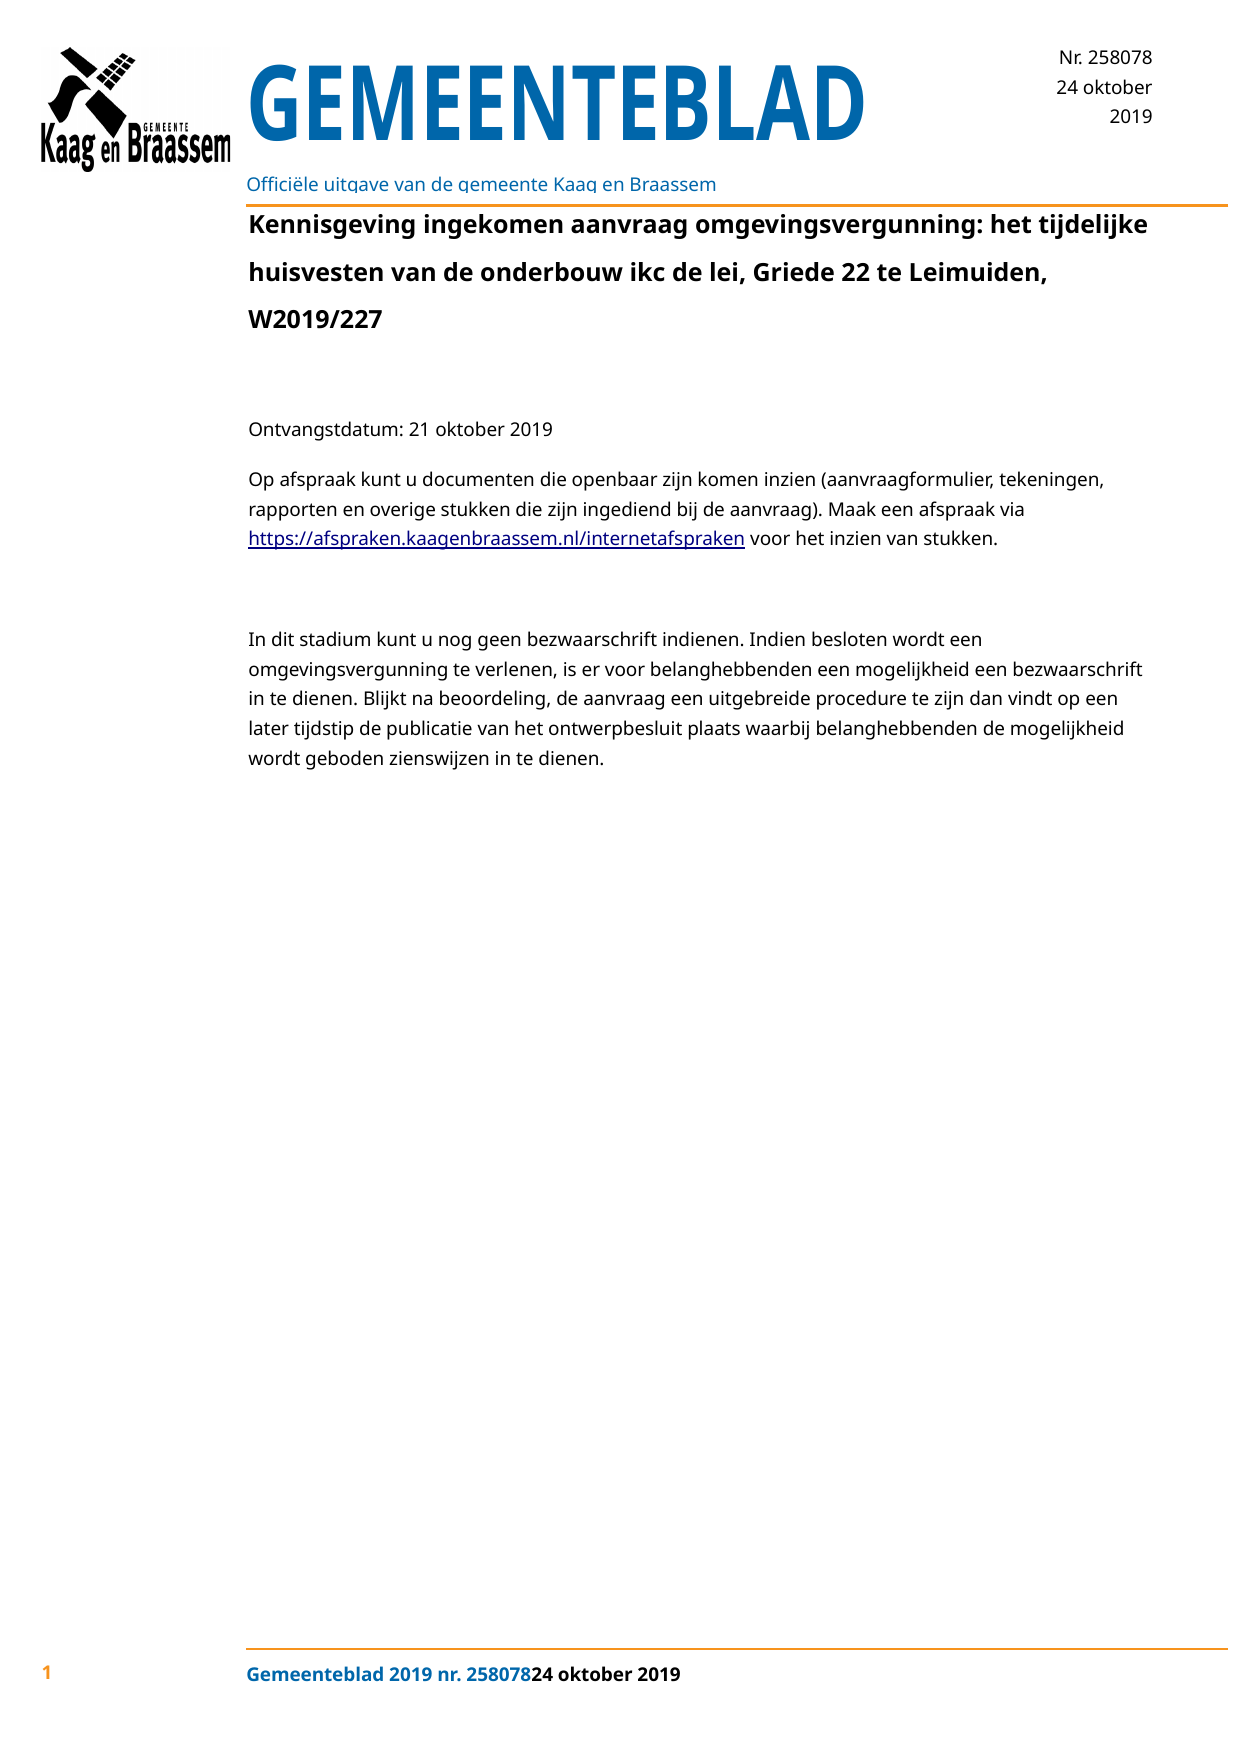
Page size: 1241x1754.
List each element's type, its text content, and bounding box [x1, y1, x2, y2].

text Op afspraak kunt u documenten die openbaar zijn komen inzien (aanvraagformulier, tekeningen, rapporten en overige stukken die zijn ingediend bij de aanvraag). Maak een afspraak via https://afspraken.kaagenbraassem.nl/internetafspraken voor het inzien van stukken. [248, 466, 1152, 551]
picture [41, 47, 231, 172]
text Kennisgeving ingekomen aanvraag omgevingsvergunning: het tijdelijke huisvesten van de onderbouw ikc de lei, Griede 22 te Leimuiden, W2019/227 [248, 207, 1152, 336]
text In dit stadium kunt u nog geen bezwaarschrift indienen. Indien besloten wordt een omgevingsvergunning te verlenen, is er voor belanghebbenden een mogelijkheid een bezwaarschrift in te dienen. Blijkt na beoordeling, de aanvraag een uitgebreide procedure te zijn dan vindt op een later tijdstip de publicatie van het ontwerpbesluit plaats waarbij belanghebbenden de mogelijkheid wordt geboden zienswijzen in te dienen. [248, 626, 1152, 770]
text Ontvangstdatum: 21 oktober 2019 [248, 416, 1152, 442]
